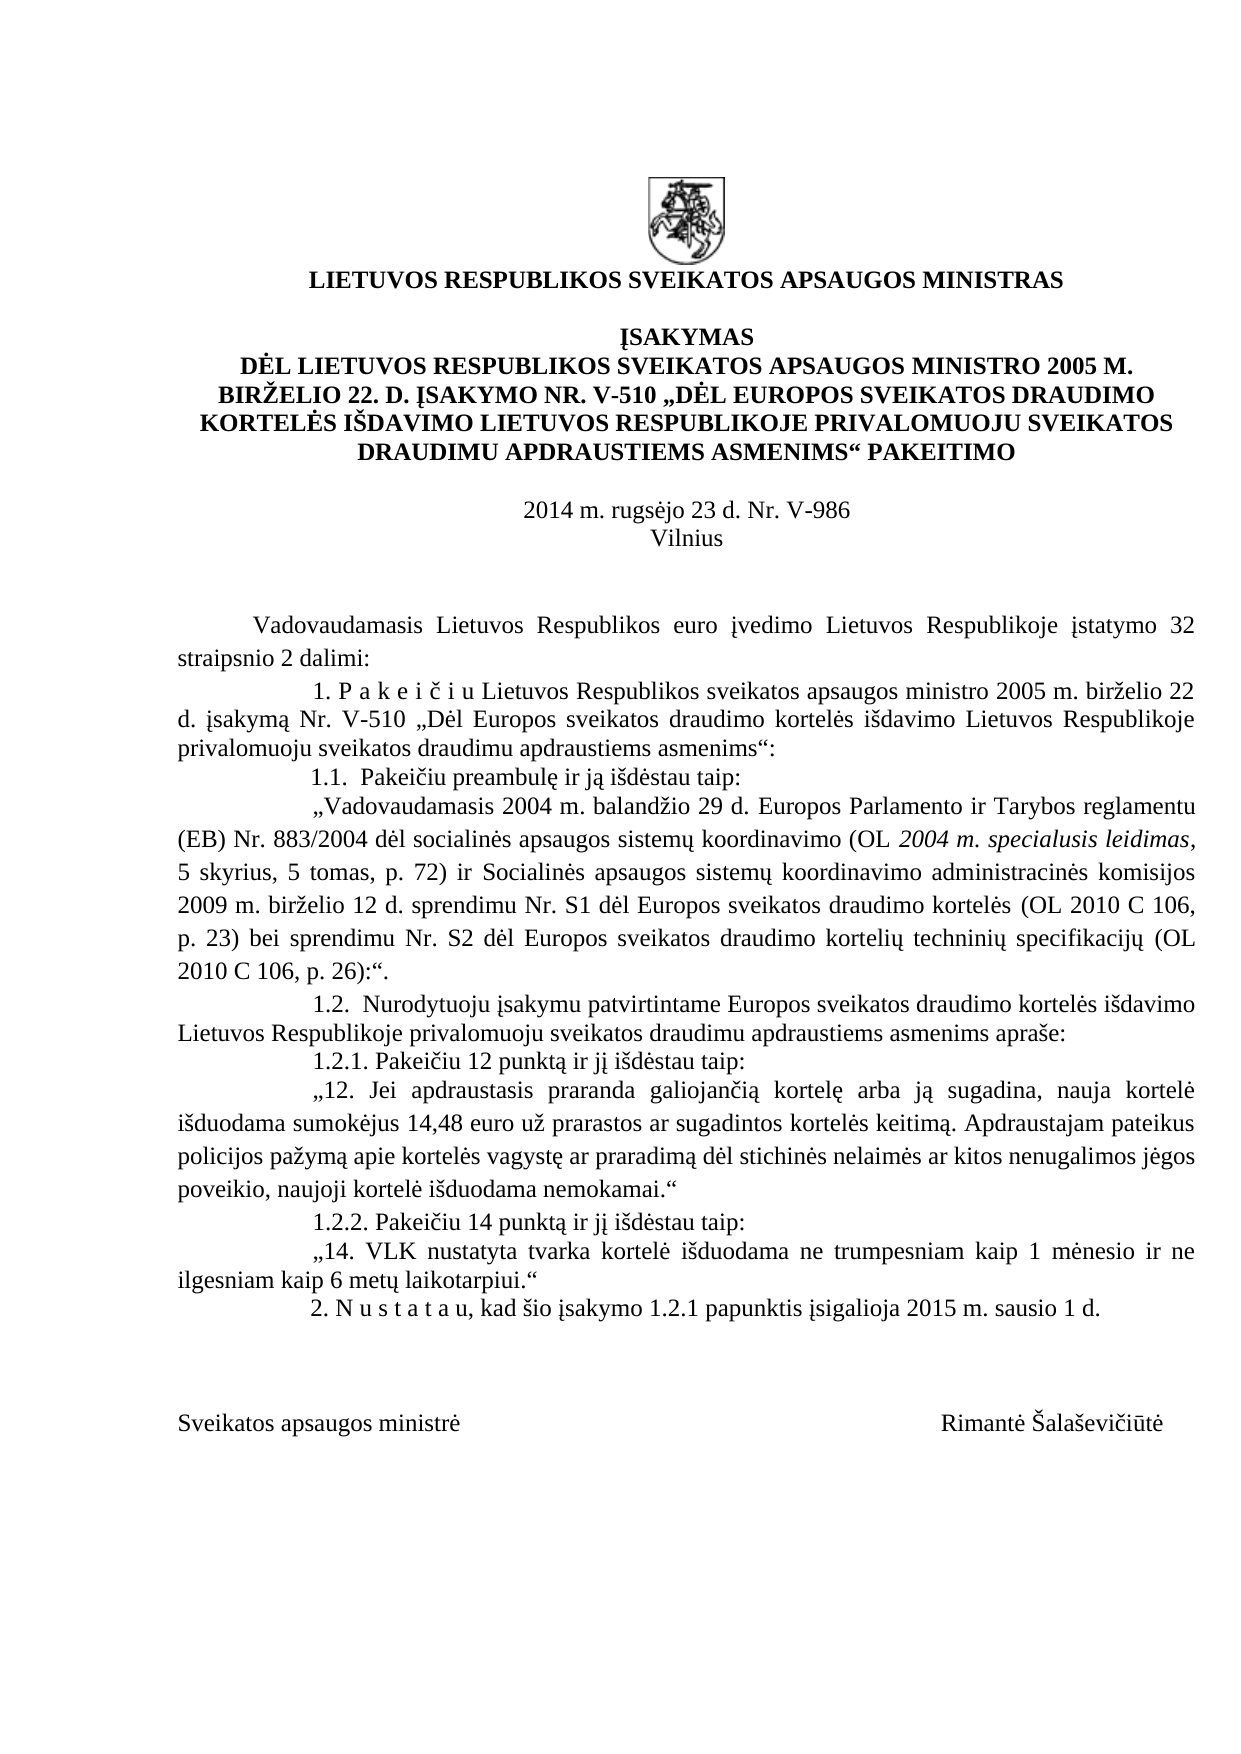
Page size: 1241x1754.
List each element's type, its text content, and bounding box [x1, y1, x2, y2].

text 1. P a k e i č i u Lietuvos Respublikos sveikatos apsaugos ministro 2005 m. birželio 22 d. įsakymą Nr. V-510 „Dėl Europos sveikatos draudimo kortelės išdavimo Lietuvos Respublikoje privalomuoju sveikatos draudimu apdraustiems asmenims“: [177, 676, 1196, 762]
text „Vadovaudamasis 2004 m. balandžio 29 d. Europos Parlamento ir Tarybos reglamentu (EB) Nr. 883/2004 dėl socialinės apsaugos sistemų koordinavimo (OL 2004 m. specialusis leidimas, 5 skyrius, 5 tomas, p. 72) ir Socialinės apsaugos sistemų koordinavimo administracinės komisijos 2009 m. birželio 12 d. sprendimu Nr. S1 dėl Europos sveikatos draudimo kortelės (OL 2010 C 106, p. 23) bei sprendimu Nr. S2 dėl Europos sveikatos draudimo kortelių techninių specifikacijų (OL 2010 C 106, p. 26):“. [177, 791, 1196, 984]
text Vilnius [177, 523, 1196, 552]
text 1.2.1. Pakeičiu 12 punktą ir jį išdėstau taip: [312, 1046, 1196, 1075]
text „12. Jei apdraustasis praranda galiojančią kortelę arba ją sugadina, nauja kortelė išduodama sumokėjus 14,48 euro už prarastos ar sugadintos kortelės keitimą. Apdraustajam pateikus policijos pažymą apie kortelės vagystę ar praradimą dėl stichinės nelaimės ar kitos nenugalimos jėgos poveikio, naujoji kortelė išduodama nemokamai.“ [177, 1075, 1196, 1203]
text „14. VLK nustatyta tvarka kortelė išduodama ne trumpesniam kaip 1 mėnesio ir ne ilgesniam kaip 6 metų laikotarpiui.“ [177, 1236, 1196, 1293]
text 1.2. Nurodytuoju įsakymu patvirtintame Europos sveikatos draudimo kortelės išdavimo Lietuvos Respublikoje privalomuoju sveikatos draudimu apdraustiems asmenims apraše: [177, 989, 1196, 1046]
text DĖL LIETUVOS RESPUBLIKOS SVEIKATOS APSAUGOS MINISTRO 2005 M. birželio 22. D. ĮSAKYMO NR. V-510 „DĖL europos sveikatos draudimo kortelės išdavimo lietuvos respublikoje privalomuoju sveikatos draudimu apdraustiems asmenims“ pakeitimo [177, 351, 1196, 466]
text 1.2.2. Pakeičiu 14 punktą ir jį išdėstau taip: [312, 1207, 1196, 1236]
text 1.1. Pakeičiu preambulę ir ją išdėstau taip: [310, 762, 1196, 791]
text ĮSAKYMAS [177, 322, 1196, 351]
text 2. N u s t a t a u, kad šio įsakymo 1.2.1 papunktis įsigalioja 2015 m. sausio 1 d. [177, 1293, 1196, 1322]
text Vadovaudamasis Lietuvos Respublikos euro įvedimo Lietuvos Respublikoje įstatymo 32 straipsnio 2 dalimi: [177, 610, 1196, 671]
text LIETUVOS RESPUBLIKOS SVEIKATOS APSAUGOS MINISTRAS [177, 265, 1196, 293]
text Sveikatos apsaugos ministrė Rimantė Šalaševičiūtė [177, 1408, 1196, 1437]
text 2014 m. rugsėjo 23 d. Nr. V-986 [177, 495, 1196, 523]
